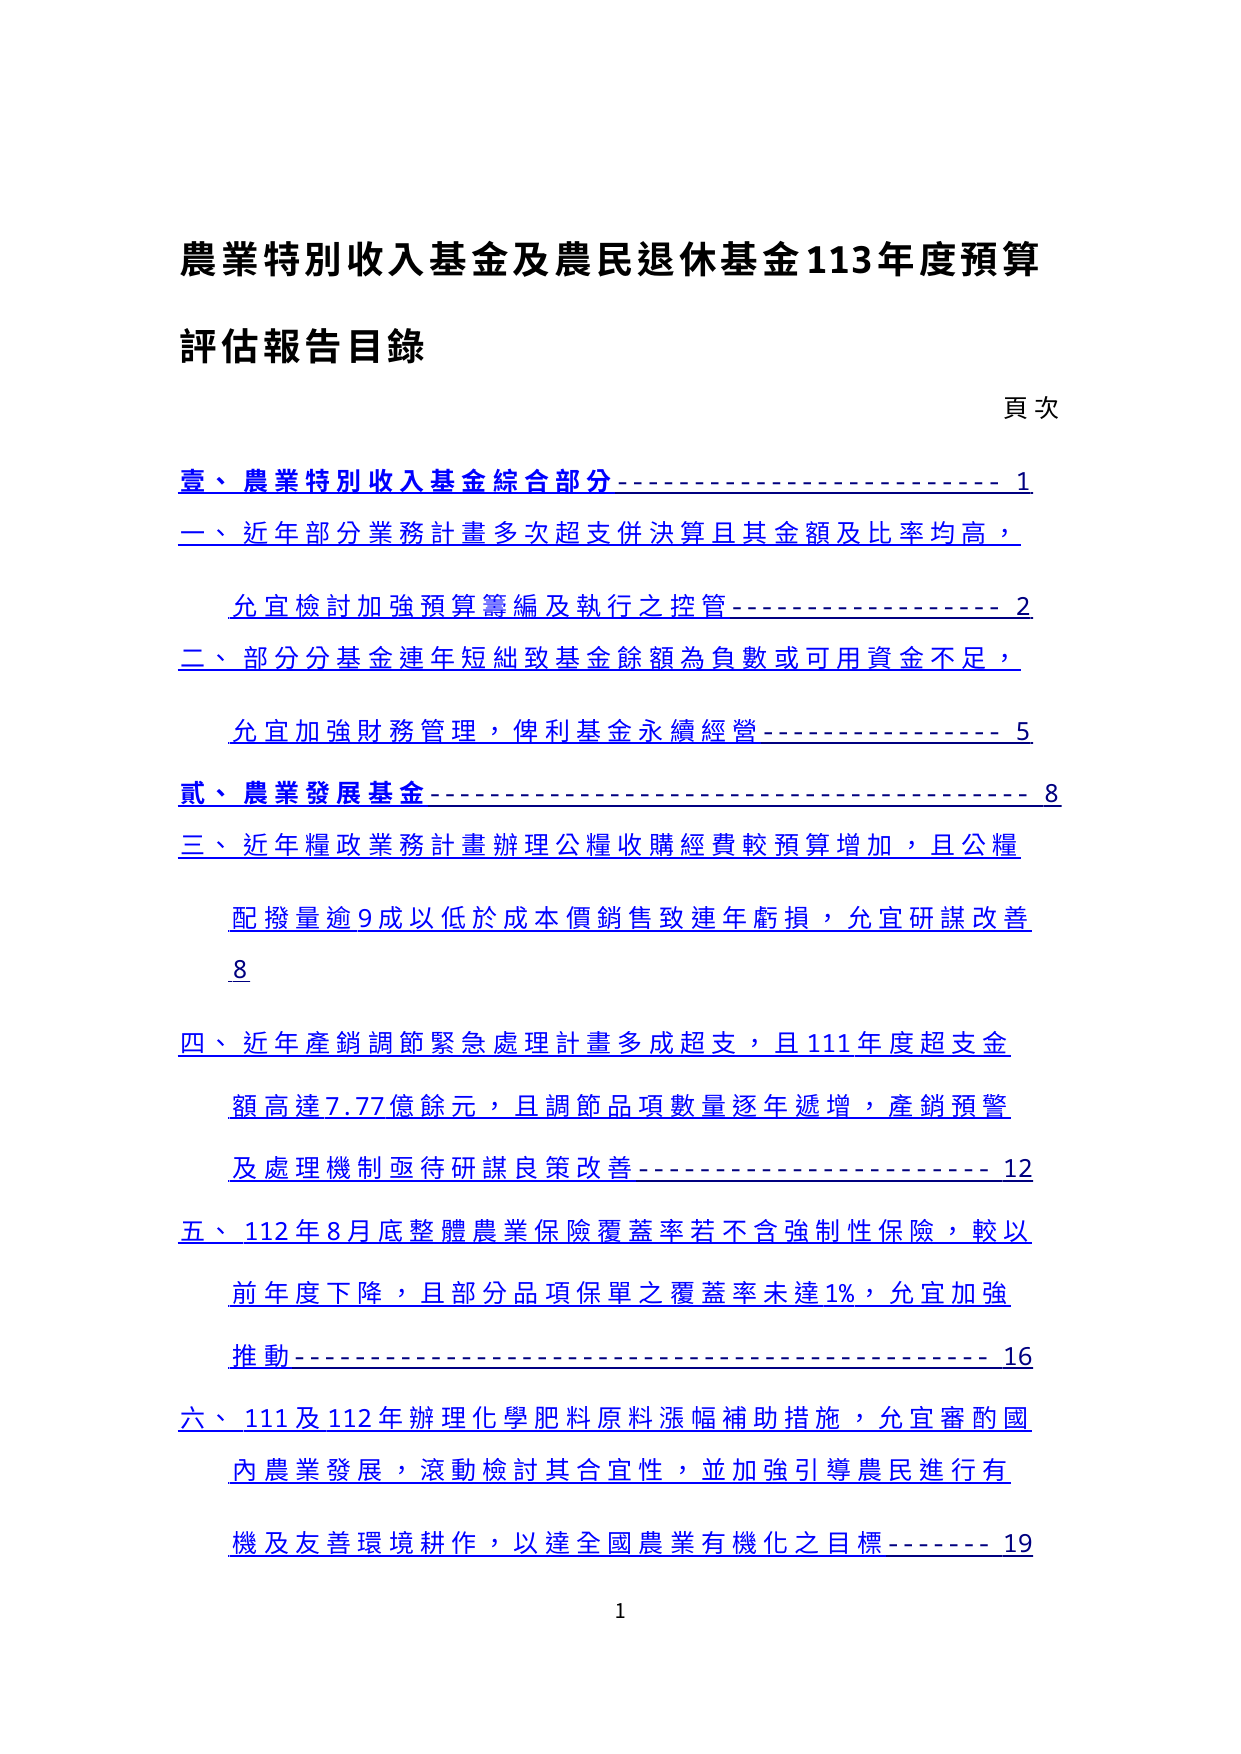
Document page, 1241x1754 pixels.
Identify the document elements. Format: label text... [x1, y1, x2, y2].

text 貳、農業發展基金 8 [177, 740, 1063, 802]
text 農業特別收入基金及農民退休基金113年度預算評估報告目錄 [177, 177, 1063, 365]
text 頁次 [177, 365, 1063, 427]
text 壹、農業特別收入基金綜合部分 1 [177, 427, 1033, 490]
text 一、近年部分業務計畫多次超支併決算且其金額及比率均高，允宜檢討加強預算籌編及執行之控管 2 [177, 493, 1033, 615]
text 五、112年8月底整體農業保險覆蓋率若不含強制性保險，較以前年度下降，且部分品項保單之覆蓋率未達1%，允宜加強推動 16 [177, 1177, 1033, 1365]
text 二、部分分基金連年短絀致基金餘額為負數或可用資金不足，允宜加強財務管理，俾利基金永續經營 5 [177, 615, 1033, 740]
text 六、111及112年辦理化學肥料原料漲幅補助措施，允宜審酌國內農業發展，滾動檢討其合宜性，並加強引導農民進行有機及友善環境耕作，以達全國農業有機化之目標 19 [177, 1365, 1033, 1552]
text 四、近年產銷調節緊急處理計畫多成超支，且111年度超支金額高達7.77億餘元，且調節品項數量逐年遞增，產銷預警及處理機制亟待研謀良策改善 12 [177, 990, 1033, 1177]
text 三、近年糧政業務計畫辦理公糧收購經費較預算增加，且公糧配撥量逾9成以低於成本價銷售致連年虧損，允宜研謀改善 8 [177, 806, 1033, 990]
